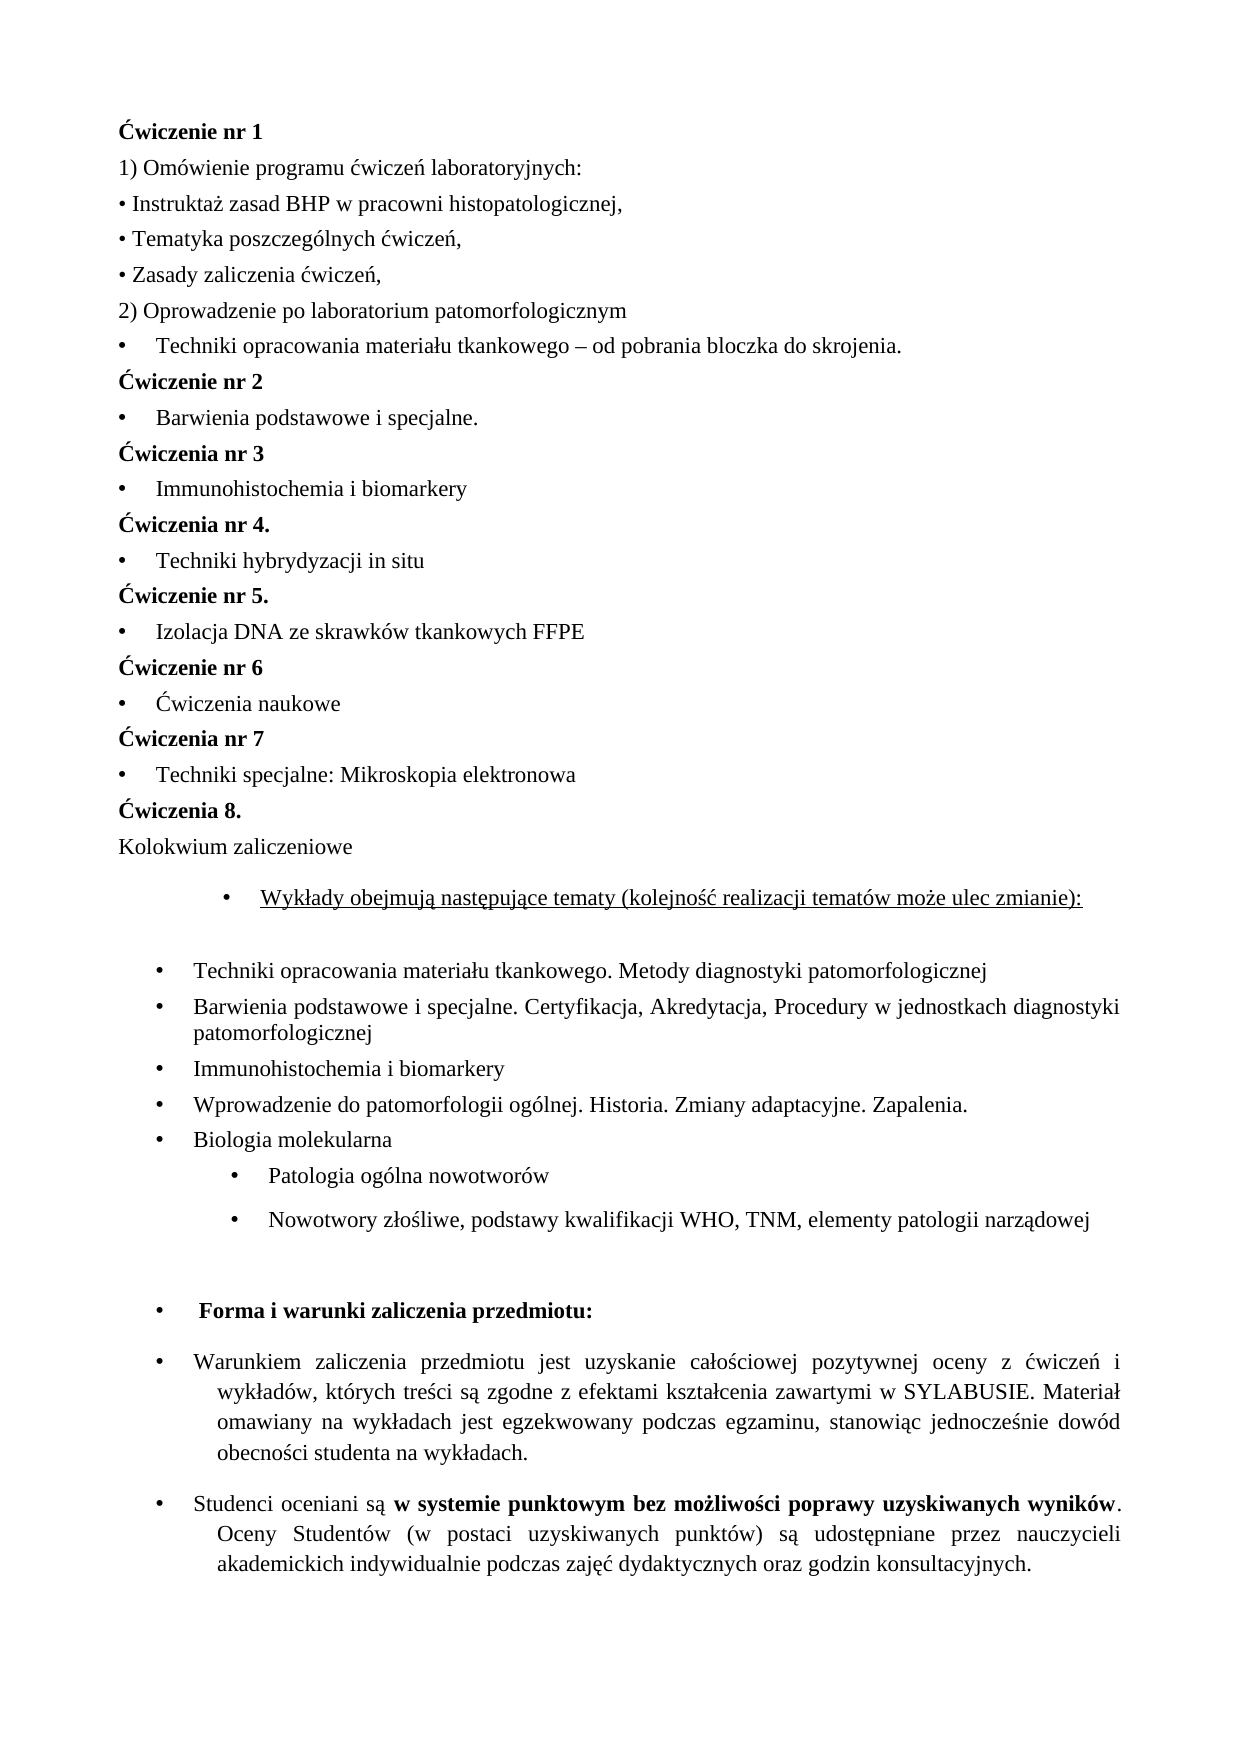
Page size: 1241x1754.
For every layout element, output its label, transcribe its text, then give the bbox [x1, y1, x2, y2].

text Ćwiczenie nr 6 [118, 654, 1122, 680]
text • Instruktaż zasad BHP w pracowni histopatologicznej, [118, 189, 1122, 216]
list Barwienia podstawowe i specjalne. [118, 404, 1122, 430]
text Ćwiczenia nr 7 [118, 726, 1122, 752]
text 1) Omówienie programu ćwiczeń laboratoryjnych: [118, 154, 1122, 180]
list Wprowadzenie do patomorfologii ogólnej. Historia. Zmiany adaptacyjne. Zapalenia. [156, 1091, 1122, 1117]
text Ćwiczenie nr 2 [118, 368, 1122, 394]
text Ćwiczenia 8. [118, 797, 1122, 823]
list Wykłady obejmują następujące tematy (kolejność realizacji tematów może ulec zmianie): [223, 884, 1122, 910]
list Techniki specjalne: Mikroskopia elektronowa [118, 761, 1122, 788]
list Techniki opracowania materiału tkankowego – od pobrania bloczka do skrojenia. [118, 332, 1122, 359]
list Warunkiem zaliczenia przedmiotu jest uzyskanie całościowej pozytywnej oceny z ćwiczeń i wykładów, których treści są zgodne z efektami kształcenia zawartymi w SYLABUSIE. Materiał omawiany na wykładach jest egzekwowany podczas egzaminu, stanowiąc jednocześnie dowód obecności studenta na wykładach. [156, 1348, 1122, 1465]
list Immunohistochemia i biomarkery [156, 1055, 1122, 1081]
list Patologia ogólna nowotworów [231, 1162, 1122, 1189]
text Kolokwium zaliczeniowe [118, 833, 1122, 859]
list Nowotwory złośliwe, podstawy kwalifikacji WHO, TNM, elementy patologii narządowej [231, 1207, 1122, 1233]
list Barwienia podstawowe i specjalne. Certyfikacja, Akredytacja, Procedury w jednostkach diagnostyki patomorfologicznej [156, 993, 1122, 1046]
text • Tematyka poszczególnych ćwiczeń, [118, 225, 1122, 252]
list Ćwiczenia naukowe [118, 690, 1122, 716]
list Forma i warunki zaliczenia przedmiotu: [156, 1297, 1122, 1323]
text Ćwiczenie nr 1 [118, 118, 1122, 144]
text 2) Oprowadzenie po laboratorium patomorfologicznym [118, 297, 1122, 323]
list Izolacja DNA ze skrawków tkankowych FFPE [118, 618, 1122, 645]
text Ćwiczenia nr 4. [118, 511, 1122, 537]
list Techniki opracowania materiału tkankowego. Metody diagnostyki patomorfologicznej [156, 957, 1122, 984]
text Ćwiczenia nr 3 [118, 440, 1122, 466]
list Biologia molekularna [156, 1127, 1122, 1153]
text • Zasady zaliczenia ćwiczeń, [118, 261, 1122, 287]
list Immunohistochemia i biomarkery [118, 475, 1122, 502]
list Techniki hybrydyzacji in situ [118, 547, 1122, 573]
list Studenci oceniani są w systemie punktowym bez możliwości poprawy uzyskiwanych wyników. Oceny Studentów (w postaci uzyskiwanych punktów) są udostępniane przez nauczycieli akademickich indywidualnie podczas zajęć dydaktycznych oraz godzin konsultacyjnych. [156, 1489, 1122, 1576]
text Ćwiczenie nr 5. [118, 583, 1122, 609]
